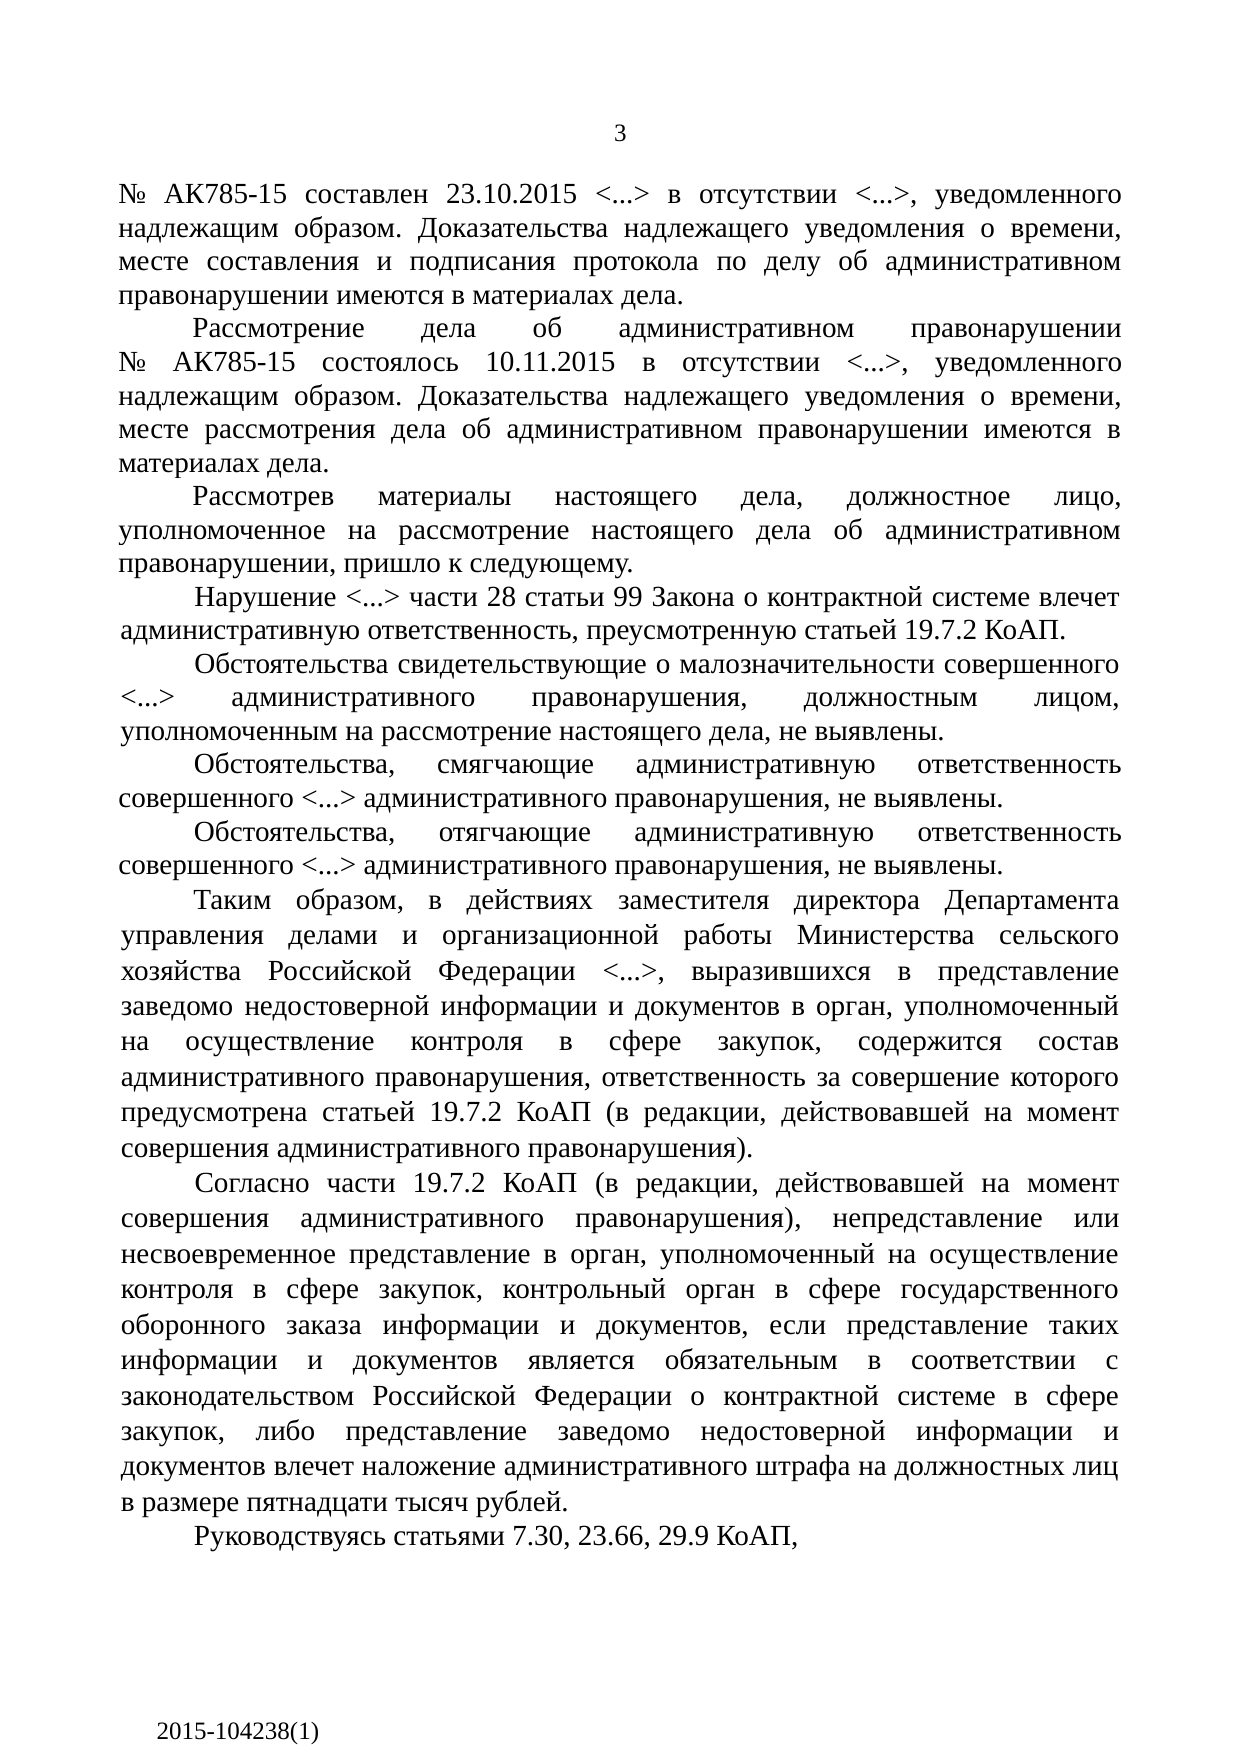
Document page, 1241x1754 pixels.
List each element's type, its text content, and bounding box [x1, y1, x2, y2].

text Рассмотрение дела об административном правонарушении № АК785-15 состоялось 10.11.2015 в отсутствии <...>, уведомленного надлежащим образом. Доказательства надлежащего уведомления о времени, месте рассмотрения дела об административном правонарушении имеются в материалах дела. [118, 311, 1122, 478]
text Обстоятельства, смягчающие административную ответственность совершенного <...> административного правонарушения, не выявлены. [118, 747, 1122, 814]
text № АК785-15 составлен 23.10.2015 <...> в отсутствии <...>, уведомленного надлежащим образом. Доказательства надлежащего уведомления о времени, месте составления и подписания протокола по делу об административном правонарушении имеются в материалах дела. [118, 176, 1122, 311]
text Таким образом, в действиях заместителя директора Департамента управления делами и организационной работы Министерства сельского хозяйства Российской Федерации <...>, выразившихся в представление заведомо недостоверной информации и документов в орган, уполномоченный на осуществление контроля в сфере закупок, содержится состав административного правонарушения, ответственность за совершение которого предусмотрена статьей 19.7.2 КоАП (в редакции, действовавшей на момент совершения административного правонарушения). [121, 881, 1120, 1164]
text Обстоятельства свидетельствующие о малозначительности совершенного <...> административного правонарушения, должностным лицом, уполномоченным на рассмотрение настоящего дела, не выявлены. [120, 646, 1120, 747]
text Руководствуясь статьями 7.30, 23.66, 29.9 КоАП, [118, 1518, 1122, 1552]
text Согласно части 19.7.2 КоАП (в редакции, действовавшей на момент совершения административного правонарушения), непредставление или несвоевременное представление в орган, уполномоченный на осуществление контроля в сфере закупок, контрольный орган в сфере государственного оборонного заказа информации и документов, если представление таких информации и документов является обязательным в соответствии с законодательством Российской Федерации о контрактной системе в сфере закупок, либо представление заведомо недостоверной информации и документов влечет наложение административного штрафа на должностных лиц в размере пятнадцати тысяч рублей. [121, 1164, 1120, 1518]
text Нарушение <...> части 28 статьи 99 Закона о контрактной системе влечет административную ответственность, преусмотренную статьей 19.7.2 КоАП. [120, 579, 1120, 646]
text Рассмотрев материалы настоящего дела, должностное лицо, уполномоченное на рассмотрение настоящего дела об административном правонарушении, пришло к следующему. [118, 478, 1122, 579]
text Обстоятельства, отягчающие административную ответственность совершенного <...> административного правонарушения, не выявлены. [118, 814, 1122, 881]
